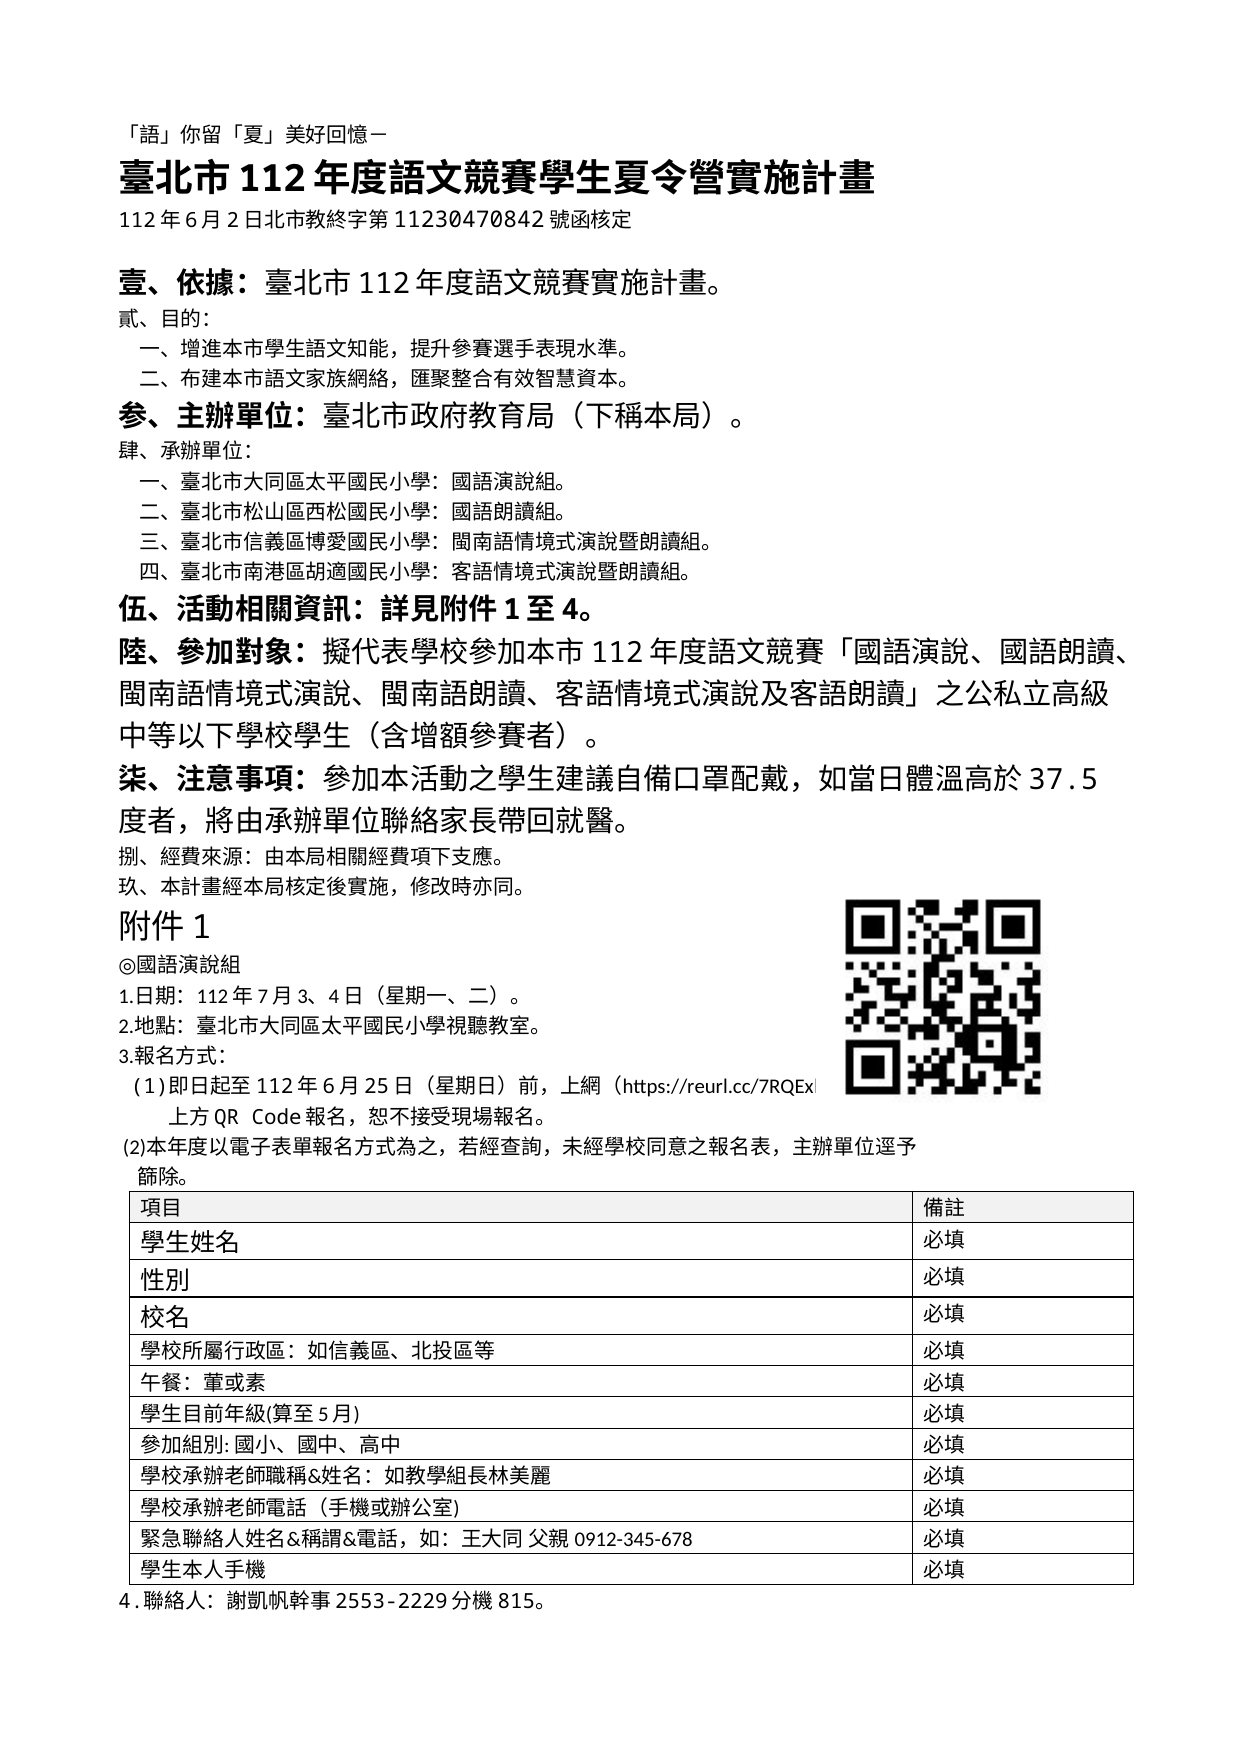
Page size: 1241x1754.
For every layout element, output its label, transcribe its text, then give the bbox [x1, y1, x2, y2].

text 附件1 [118, 900, 815, 949]
table_cell 必填 [913, 1397, 1133, 1427]
text 柒、注意事項：參加本活動之學生建議自備口罩配戴，如當日體溫高於37.5度者，將由承辦單位聯絡家長帶回就醫。 [118, 755, 1122, 840]
text [1072, 1009, 1122, 1039]
table_cell 性別 [130, 1260, 912, 1296]
table_cell 學校承辦老師電話（手機或辦公室) [130, 1491, 912, 1521]
text [1072, 979, 1122, 1009]
text 壹、依據：臺北市112年度語文競賽實施計畫。 [118, 259, 1122, 302]
table_cell 必填 [913, 1223, 1133, 1259]
text 一、臺北市大同區太平國民小學：國語演說組。 [118, 465, 1122, 495]
table_cell 必填 [913, 1298, 1133, 1334]
text 4.聯絡人：謝凱帆幹事2553-2229分機815。 [118, 1585, 1122, 1615]
table_cell 參加組別: 國小、國中、高中 [130, 1429, 912, 1459]
text 四、臺北市南港區胡適國民小學：客語情境式演說暨朗讀組。 [118, 556, 1122, 586]
table_cell 學生目前年級(算至5月) [130, 1397, 912, 1427]
text 2.地點：臺北市大同區太平國民小學視聽教室。 [118, 1009, 815, 1039]
table_cell 必填 [913, 1335, 1133, 1365]
table_cell 緊急聯絡人姓名&稱謂&電話，如：王大同 父親 0912-345-678 [130, 1522, 912, 1552]
text (1)即日起至112年6月25日（星期日）前，上網（https://reurl.cc/7RQExl)或掃描右 [1072, 1069, 1122, 1100]
table_cell 學生姓名 [130, 1223, 912, 1259]
table_cell 必填 [913, 1460, 1133, 1490]
text 一、增進本市學生語文知能，提升參賽選手表現水準。 [118, 332, 1122, 362]
text 1.日期：112年7月3、4日（星期一、二）。 [118, 979, 815, 1009]
text 参、主辦單位：臺北市政府教育局（下稱本局）。 [118, 392, 1122, 435]
table_cell 學校所屬行政區：如信義區、北投區等 [130, 1335, 912, 1365]
text [1072, 900, 1122, 949]
table_cell 必填 [913, 1522, 1133, 1552]
table_cell 午餐：葷或素 [130, 1366, 912, 1396]
text 112年6月2日北市教終字第11230470842號函核定 [118, 203, 1122, 234]
table_cell 必填 [913, 1366, 1133, 1396]
text 貳、目的： [118, 302, 1122, 332]
text 篩除。 [118, 1160, 1122, 1191]
table_cell 必填 [913, 1260, 1133, 1296]
text (2)本年度以電子表單報名方式為之，若經查詢，未經學校同意之報名表，主辦單位逕予 [118, 1130, 1122, 1160]
picture [815, 883, 1072, 1105]
table_header 備註 [913, 1192, 1133, 1222]
text [1072, 1039, 1122, 1069]
text 肆、承辦單位： [118, 435, 1122, 465]
text 伍、活動相關資訊：詳見附件1至4。 [118, 586, 1122, 628]
text 玖、本計畫經本局核定後實施，修改時亦同。 [118, 870, 1122, 900]
text 陸、參加對象：擬代表學校參加本市112年度語文競賽「國語演說、國語朗讀、閩南語情境式演說、閩南語朗讀、客語情境式演說及客語朗讀」之公私立高級中等以下學校學生（含增額參賽者）。 [118, 628, 1122, 755]
table_cell 校名 [130, 1298, 912, 1334]
text 「語」你留「夏」美好回憶－ [118, 118, 1122, 148]
table_header 項目 [130, 1192, 912, 1222]
text 捌、經費來源：由本局相關經費項下支應。 [118, 840, 1122, 870]
table_cell 學校承辦老師職稱&姓名：如教學組長林美麗 [130, 1460, 912, 1490]
text 3.報名方式： [118, 1039, 815, 1069]
table_cell 學生本人手機 [130, 1554, 912, 1584]
text 三、臺北市信義區博愛國民小學：閩南語情境式演說暨朗讀組。 [118, 525, 1122, 556]
text 二、臺北市松山區西松國民小學：國語朗讀組。 [118, 495, 1122, 525]
text (1)即日起至112年6月25日（星期日）前，上網（https://reurl.cc/7RQExl)或掃描右 [118, 1069, 815, 1100]
text 二、布建本市語文家族網絡，匯聚整合有效智慧資本。 [118, 362, 1122, 392]
table_cell 必填 [913, 1429, 1133, 1459]
text ◎國語演說組 [118, 949, 815, 979]
text 臺北市112年度語文競賽學生夏令營實施計畫 [118, 148, 1122, 203]
table_cell 必填 [913, 1491, 1133, 1521]
text [1072, 949, 1122, 979]
text 上方QR Code報名，恕不接受現場報名。 [118, 1100, 1122, 1130]
table_cell 必填 [913, 1554, 1133, 1584]
